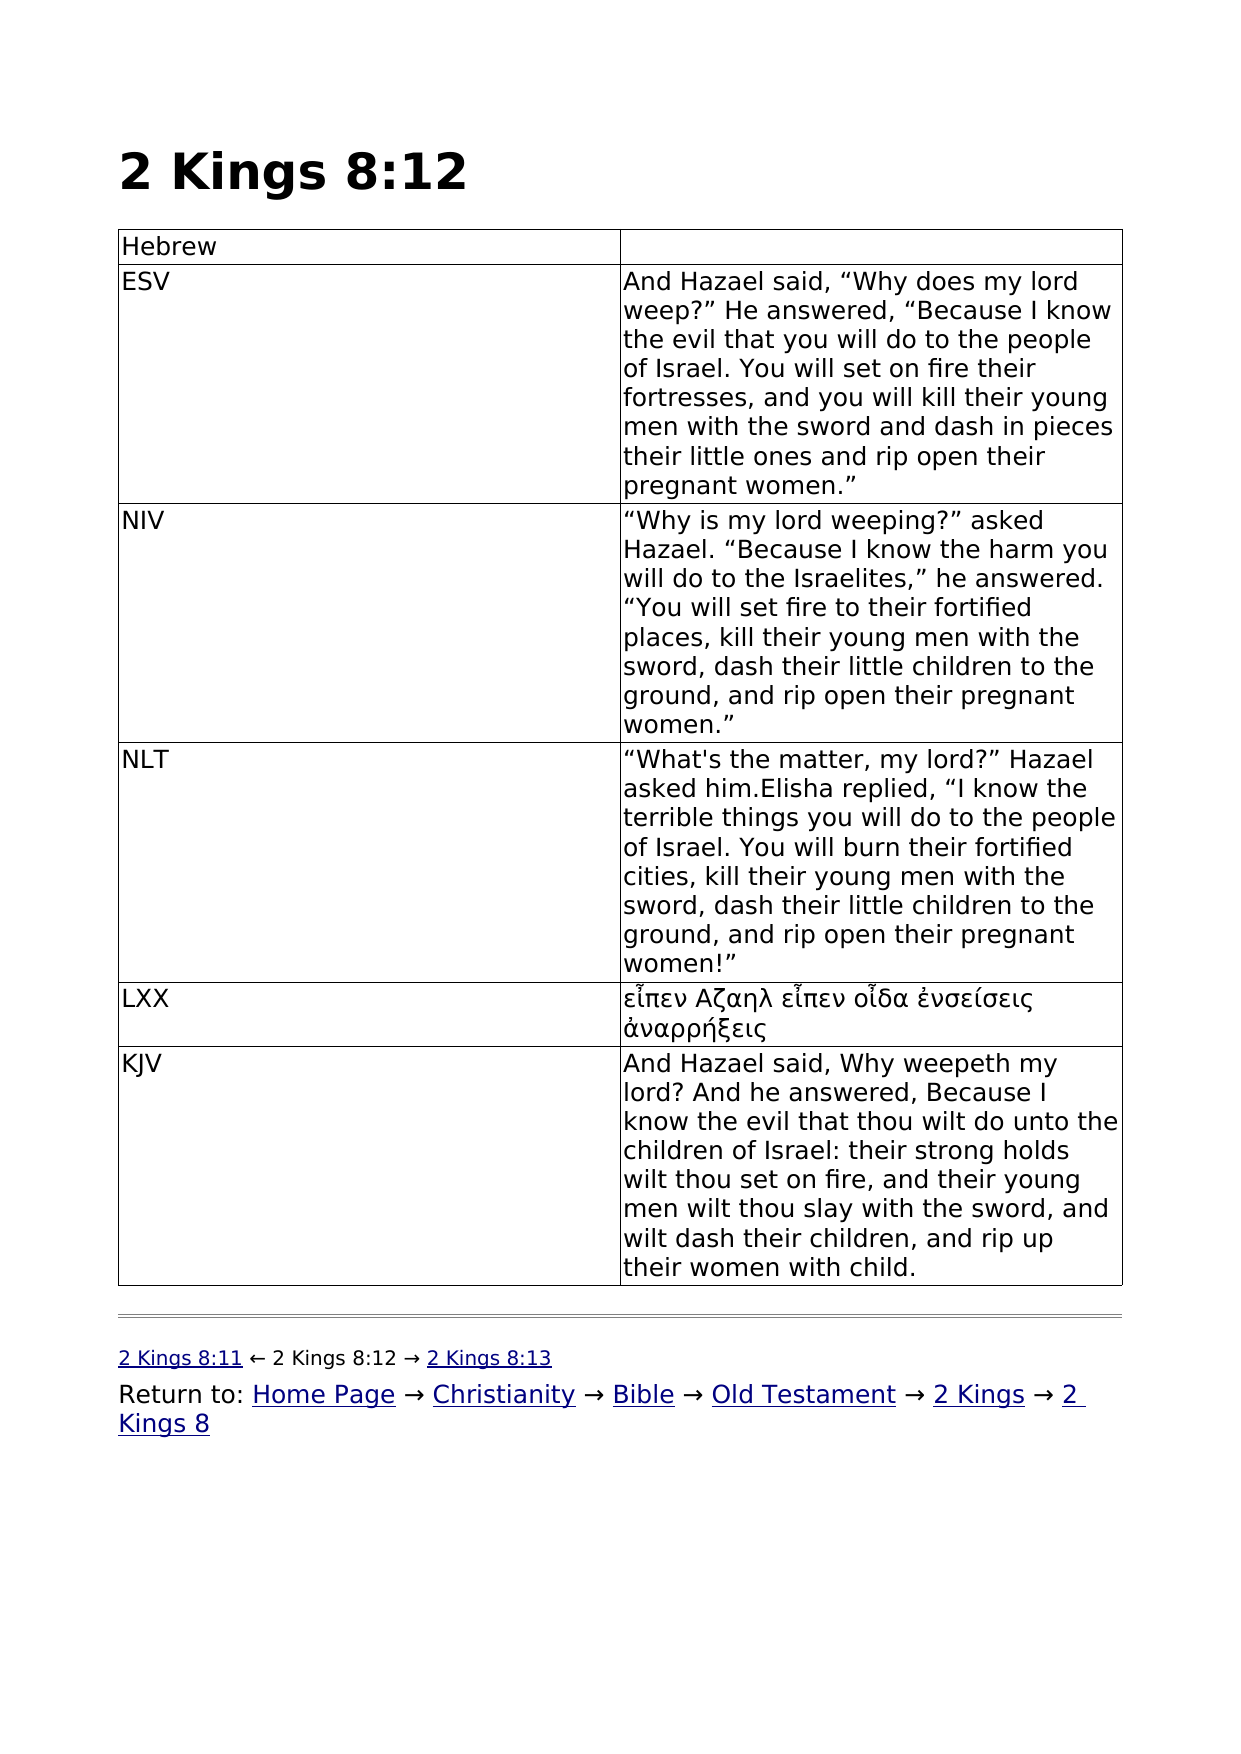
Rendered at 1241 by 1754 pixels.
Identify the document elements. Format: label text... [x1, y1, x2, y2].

subtitle 2 Kings 8:12 [118, 143, 1122, 201]
text 2 Kings 8:11 ← 2 Kings 8:12 → 2 Kings 8:13 [118, 1346, 1122, 1380]
table_header [621, 230, 1122, 264]
table_cell NIV [119, 504, 620, 742]
table_header Hebrew [119, 230, 620, 264]
table_cell “Why is my lord weeping?” asked Hazael. “Because I know the harm you will do to the Israelites,” he answered. “You will set fire to their fortified places, kill their young men with the sword, dash their little children to the ground, and rip open their pregnant women.” [621, 504, 1122, 742]
table_cell NLT [119, 743, 620, 982]
table_cell KJV [119, 1047, 620, 1285]
table_cell And Hazael said, “Why does my lord weep?” He answered, “Because I know the evil that you will do to the people of Israel. You will set on fire their fortresses, and you will kill their young men with the sword and dash in pieces their little ones and rip open their pregnant women.” [621, 265, 1122, 503]
table_cell LXX [119, 983, 620, 1046]
text Return to: Home Page → Christianity → Bible → Old Testament → 2 Kings → 2 Kings 8 [118, 1380, 1122, 1439]
table_cell And Hazael said, Why weepeth my lord? And he answered, Because I know the evil that thou wilt do unto the children of Israel: their strong holds wilt thou set on fire, and their young men wilt thou slay with the sword, and wilt dash their children, and rip up their women with child. [621, 1047, 1122, 1285]
table_cell ESV [119, 265, 620, 503]
table_cell εἶπεν Αζαηλ εἶπεν οἶδα ἐνσείσεις ἀναρρήξεις [621, 983, 1122, 1046]
table_cell “What's the matter, my lord?” Hazael asked him.Elisha replied, “I know the terrible things you will do to the people of Israel. You will burn their fortified cities, kill their young men with the sword, dash their little children to the ground, and rip open their pregnant women!” [621, 743, 1122, 982]
